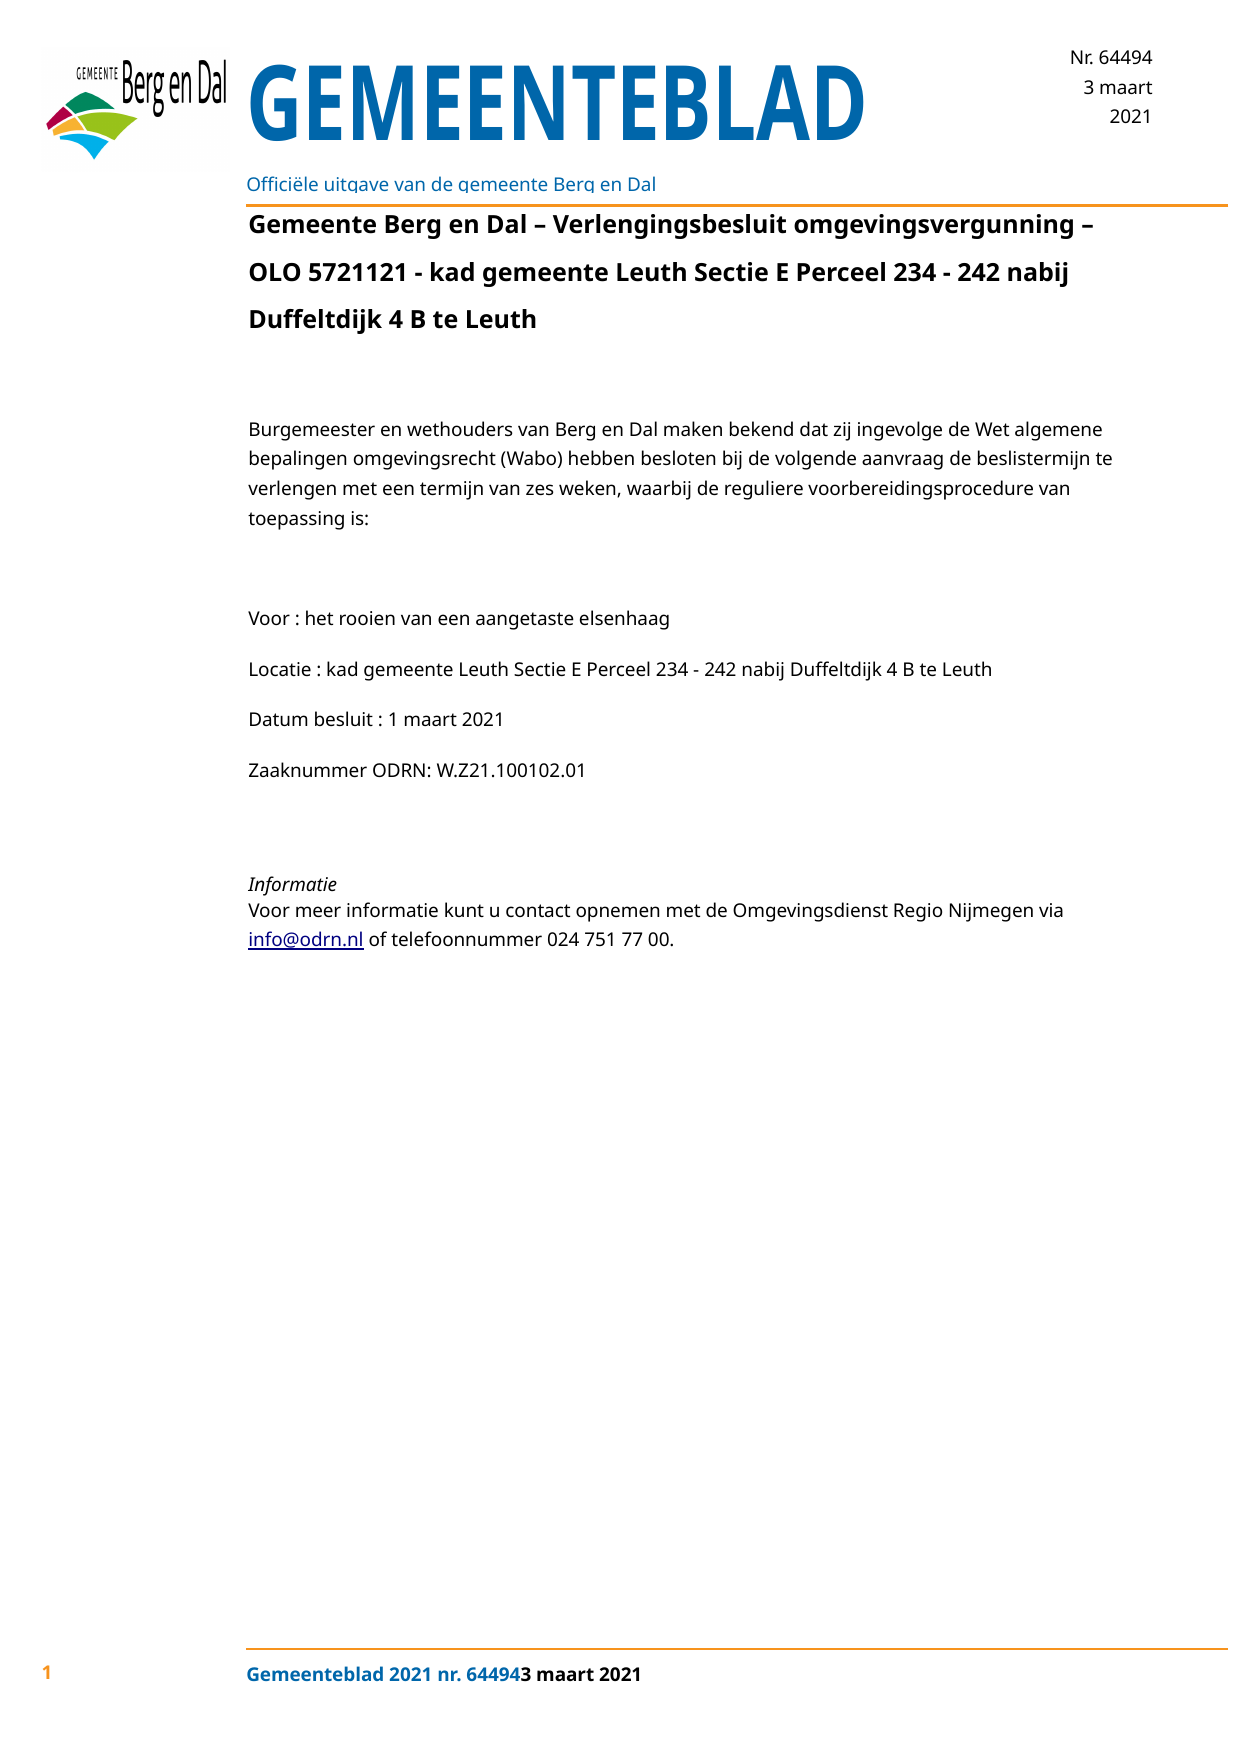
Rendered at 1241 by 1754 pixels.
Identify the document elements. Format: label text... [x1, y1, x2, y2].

text Burgemeester en wethouders van Berg en Dal maken bekend dat zij ingevolge de Wet algemene bepalingen omgevingsrecht (Wabo) hebben besloten bij de volgende aanvraag de beslistermijn te verlengen met een termijn van zes weken, waarbij de reguliere voorbereidingsprocedure van toepassing is: [248, 416, 1152, 530]
text Informatie [248, 871, 1152, 897]
text Locatie : kad gemeente Leuth Sectie E Perceel 234 - 242 nabij Duffeltdijk 4 B te Leuth [248, 656, 1152, 682]
text Datum besluit : 1 maart 2021 [248, 706, 1152, 732]
text Voor : het rooien van een aangetaste elsenhaag [248, 606, 1152, 631]
text Gemeente Berg en Dal – Verlengingsbesluit omgevingsvergunning – OLO 5721121 - kad gemeente Leuth Sectie E Perceel 234 - 242 nabij Duffeltdijk 4 B te Leuth [248, 207, 1152, 336]
text Voor meer informatie kunt u contact opnemen met de Omgevingsdienst Regio Nijmegen via info@odrn.nl of telefoonnummer 024 751 77 00. [248, 897, 1152, 952]
picture [41, 47, 231, 172]
text Zaaknummer ODRN: W.Z21.100102.01 [248, 757, 1152, 782]
